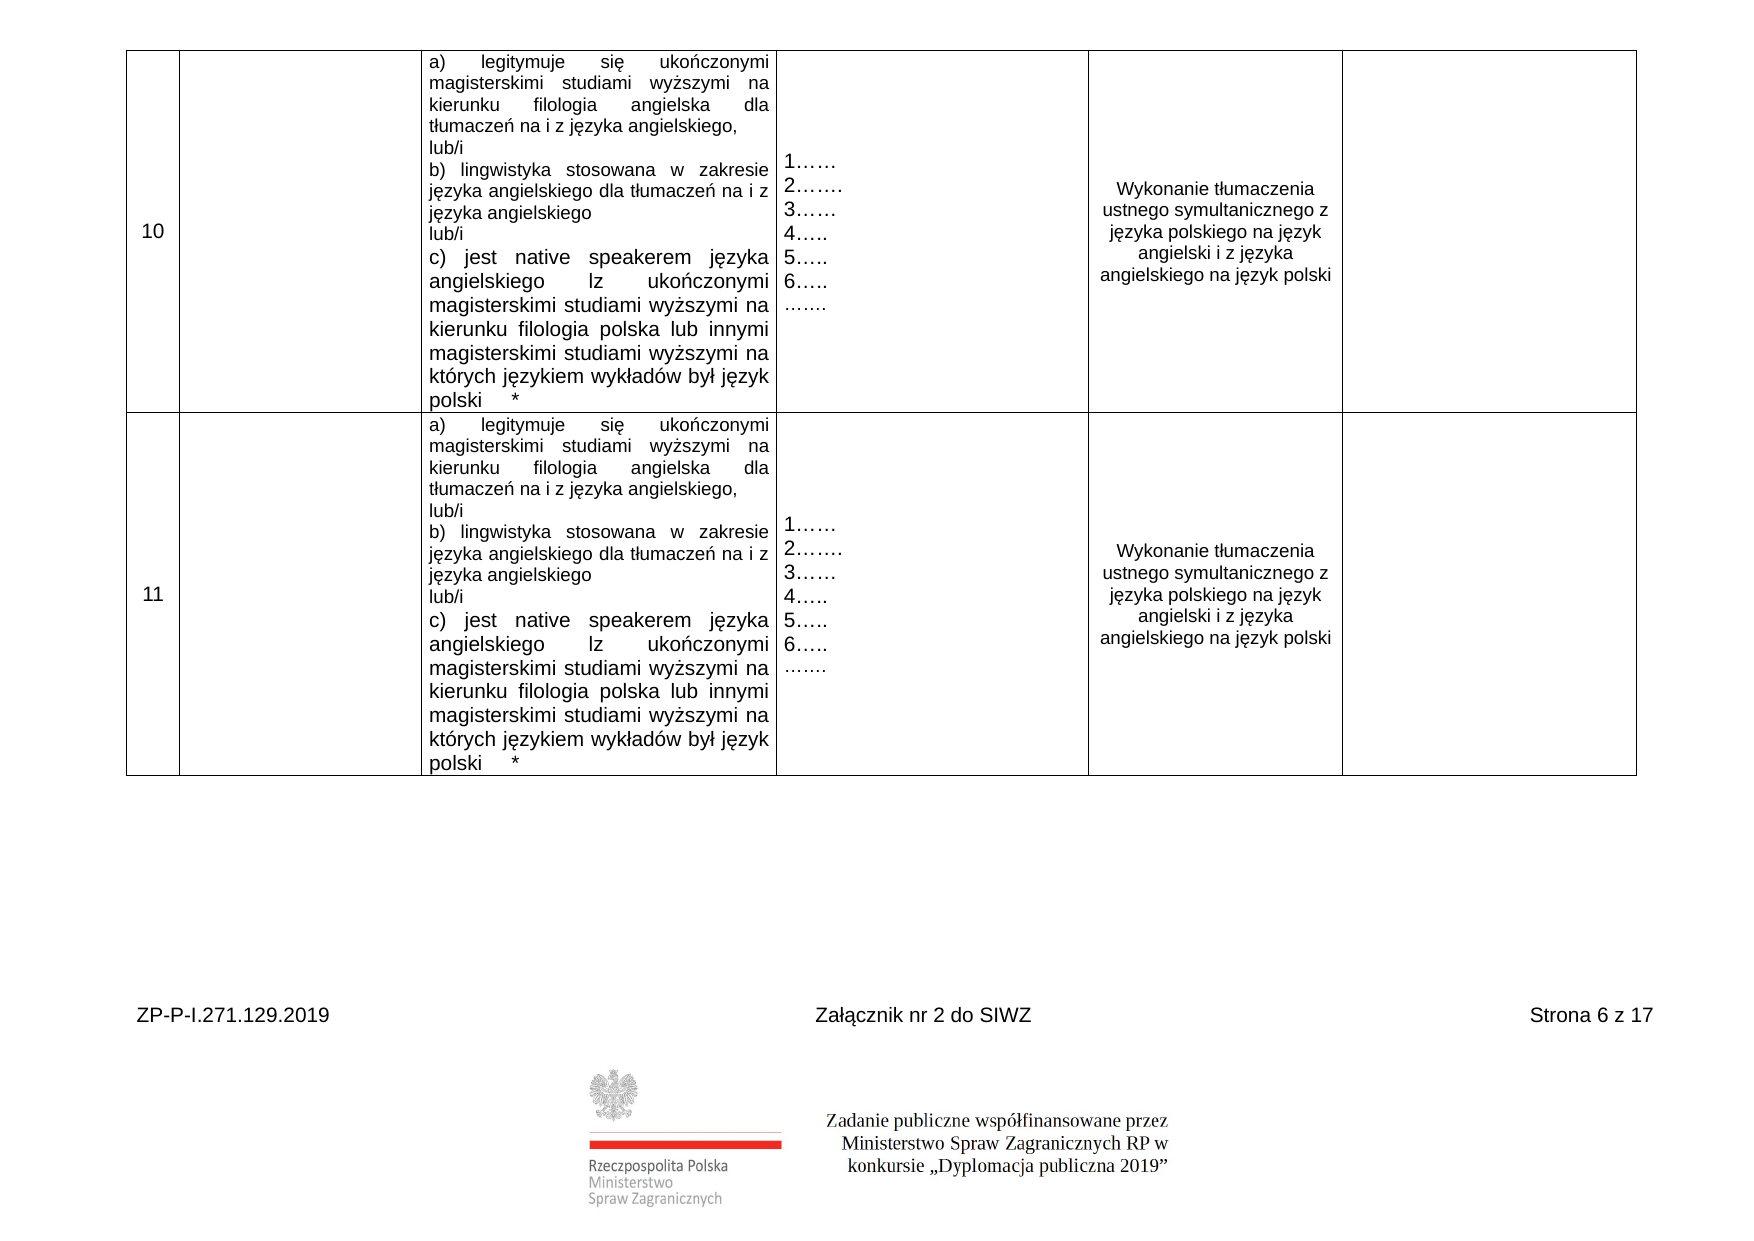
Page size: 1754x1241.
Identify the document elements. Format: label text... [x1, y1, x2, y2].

table_cell a) legitymuje się ukończonymi magisterskimi studiami wyższymi na kierunku filologia angielska dla tłumaczeń na i z języka angielskiego, lub/i b) lingwistyka stosowana w zakresie języka angielskiego dla tłumaczeń na i z języka angielskiego lub/i c) jest native speakerem języka angielskiego lz ukończonymi magisterskimi studiami wyższymi na kierunku filologia polska lub innymi magisterskimi studiami wyższymi na których językiem wykładów był język polski * [422, 51, 776, 412]
table_cell 1…… 2……. 3…… 4….. 5….. 6….. ……. [777, 413, 1088, 775]
table_cell 11 [127, 413, 179, 775]
table_cell Wykonanie tłumaczenia ustnego symultanicznego z języka polskiego na język angielski i z języka angielskiego na język polski [1089, 51, 1342, 412]
table_cell [180, 413, 421, 775]
table_cell 10 [127, 51, 179, 412]
table_cell 1…… 2……. 3…… 4….. 5….. 6….. ……. [777, 51, 1088, 412]
table_cell a) legitymuje się ukończonymi magisterskimi studiami wyższymi na kierunku filologia angielska dla tłumaczeń na i z języka angielskiego, lub/i b) lingwistyka stosowana w zakresie języka angielskiego dla tłumaczeń na i z języka angielskiego lub/i c) jest native speakerem języka angielskiego lz ukończonymi magisterskimi studiami wyższymi na kierunku filologia polska lub innymi magisterskimi studiami wyższymi na których językiem wykładów był język polski * [422, 413, 776, 775]
picture [567, 1063, 1187, 1223]
table_cell [1343, 413, 1636, 775]
table_cell [180, 51, 421, 412]
table_cell Wykonanie tłumaczenia ustnego symultanicznego z języka polskiego na język angielski i z języka angielskiego na język polski [1089, 413, 1342, 775]
table_cell [1343, 51, 1636, 412]
